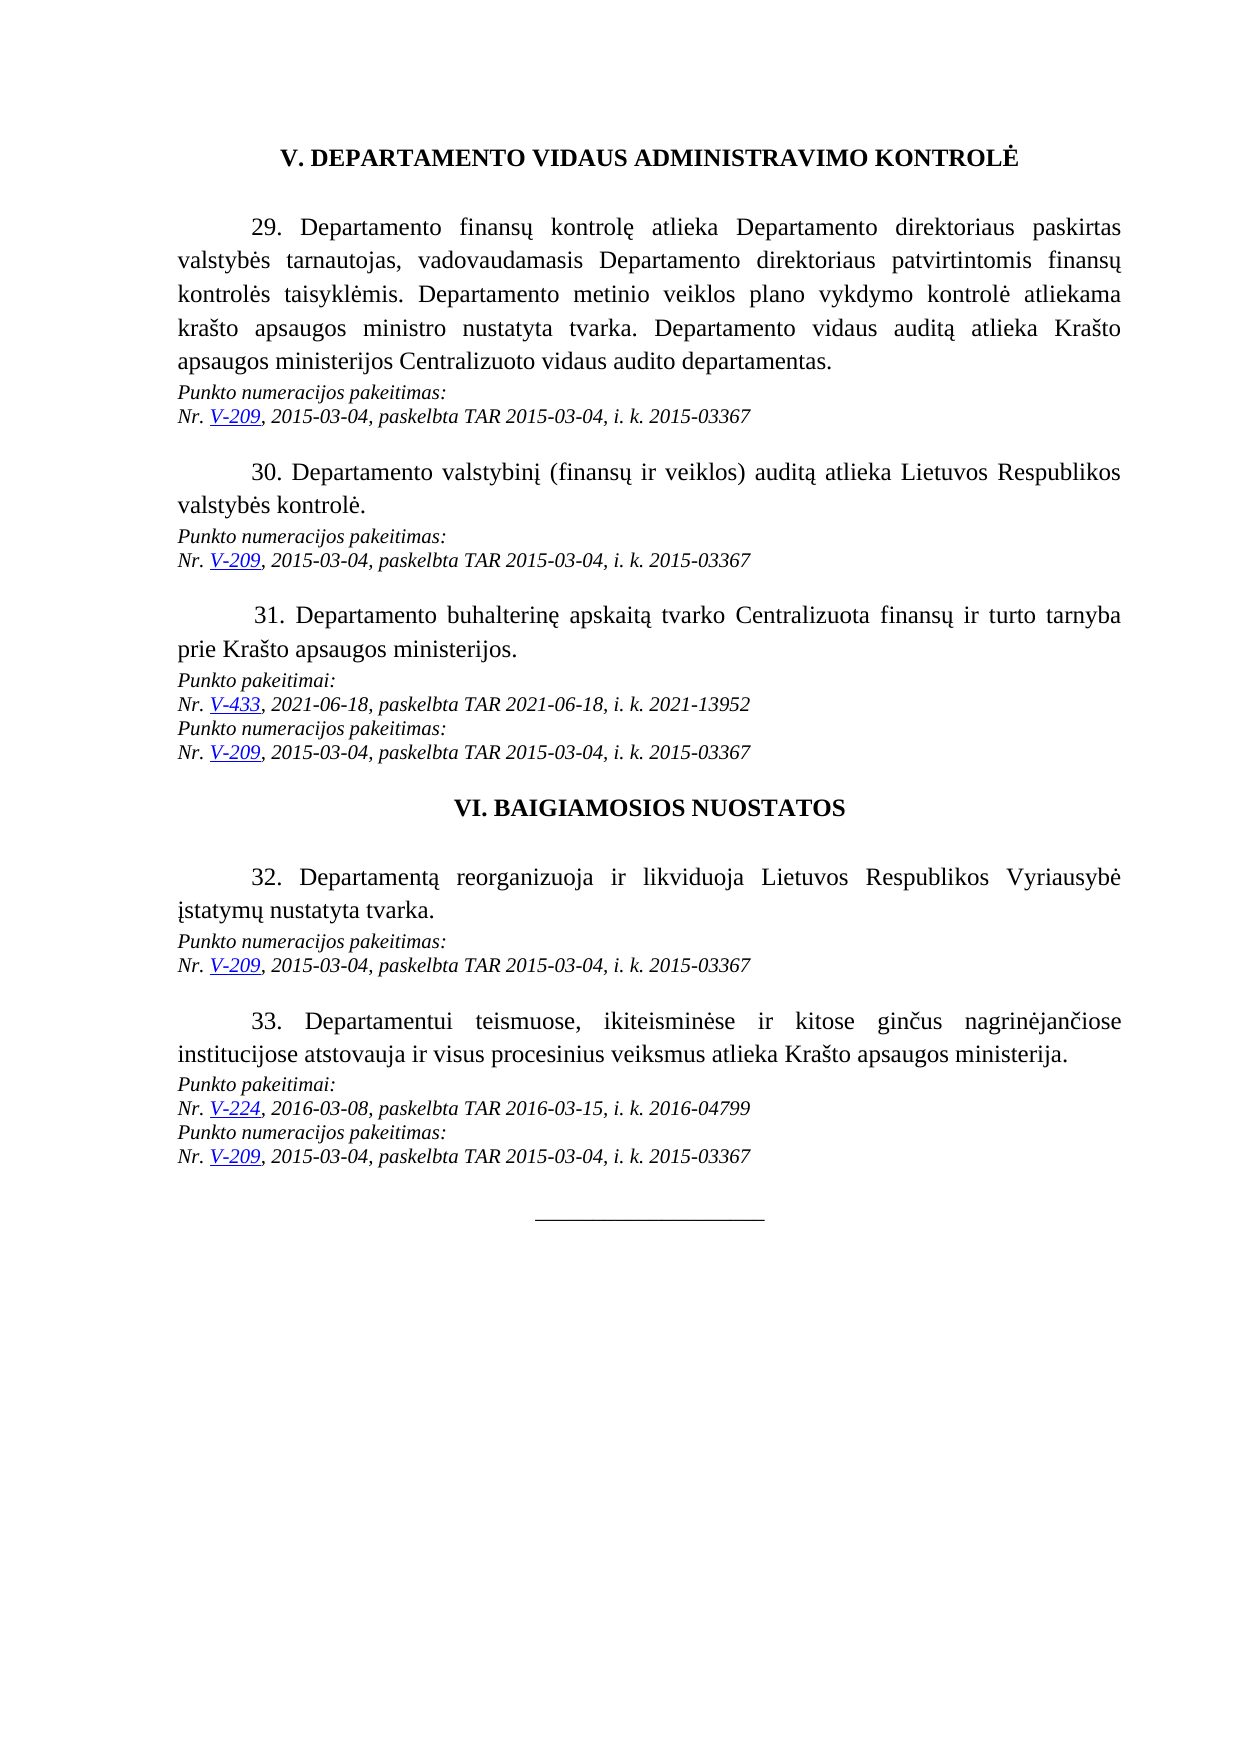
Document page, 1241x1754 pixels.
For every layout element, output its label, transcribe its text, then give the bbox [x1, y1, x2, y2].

text Punkto numeracijos pakeitimas: [177, 380, 1122, 404]
text Punkto pakeitimai: [177, 668, 1122, 692]
text Nr. V-209, 2015-03-04, paskelbta TAR 2015-03-04, i. k. 2015-03367 [177, 404, 1122, 428]
text Punkto pakeitimai: [177, 1072, 1122, 1096]
text V. DEPARTAMENTO VIDAUS ADMINISTRAVIMO KONTROLĖ [177, 143, 1122, 172]
text VI. BAIGIAMOSIOS NUOSTATOS [177, 793, 1122, 821]
text 29. Departamento finansų kontrolę atlieka Departamento direktoriaus paskirtas valstybės tarnautojas, vadovaudamasis Departamento direktoriaus patvirtintomis finansų kontrolės taisyklėmis. Departamento metinio veiklos plano vykdymo kontrolė atliekama krašto apsaugos ministro nustatyta tvarka. Departamento vidaus auditą atlieka Krašto apsaugos ministerijos Centralizuoto vidaus audito departamentas. [177, 212, 1122, 375]
text Nr. V-224, 2016-03-08, paskelbta TAR 2016-03-15, i. k. 2016-04799 [177, 1096, 1122, 1120]
text 32. Departamentą reorganizuoja ir likviduoja Lietuvos Respublikos Vyriausybė įstatymų nustatyta tvarka. [177, 862, 1122, 924]
text 31. Departamento buhalterinę apskaitą tvarko Centralizuota finansų ir turto tarnyba prie Krašto apsaugos ministerijos. [177, 601, 1122, 663]
text Nr. V-433, 2021-06-18, paskelbta TAR 2021-06-18, i. k. 2021-13952 [177, 692, 1122, 716]
text Punkto numeracijos pakeitimas: [177, 524, 1122, 548]
text Nr. V-209, 2015-03-04, paskelbta TAR 2015-03-04, i. k. 2015-03367 [177, 1144, 1122, 1168]
text 33. Departamentui teismuose, ikiteisminėse ir kitose ginčus nagrinėjančiose institucijose atstovauja ir visus procesinius veiksmus atlieka Krašto apsaugos ministerija. [177, 1006, 1122, 1068]
text Nr. V-209, 2015-03-04, paskelbta TAR 2015-03-04, i. k. 2015-03367 [177, 548, 1122, 572]
text Punkto numeracijos pakeitimas: [177, 1120, 1122, 1144]
text Nr. V-209, 2015-03-04, paskelbta TAR 2015-03-04, i. k. 2015-03367 [177, 740, 1122, 764]
text 30. Departamento valstybinį (finansų ir veiklos) auditą atlieka Lietuvos Respublikos valstybės kontrolė. [177, 457, 1122, 519]
text Nr. V-209, 2015-03-04, paskelbta TAR 2015-03-04, i. k. 2015-03367 [177, 953, 1122, 977]
text ____________________ [177, 1197, 1122, 1223]
text Punkto numeracijos pakeitimas: [177, 929, 1122, 953]
text Punkto numeracijos pakeitimas: [177, 716, 1122, 740]
